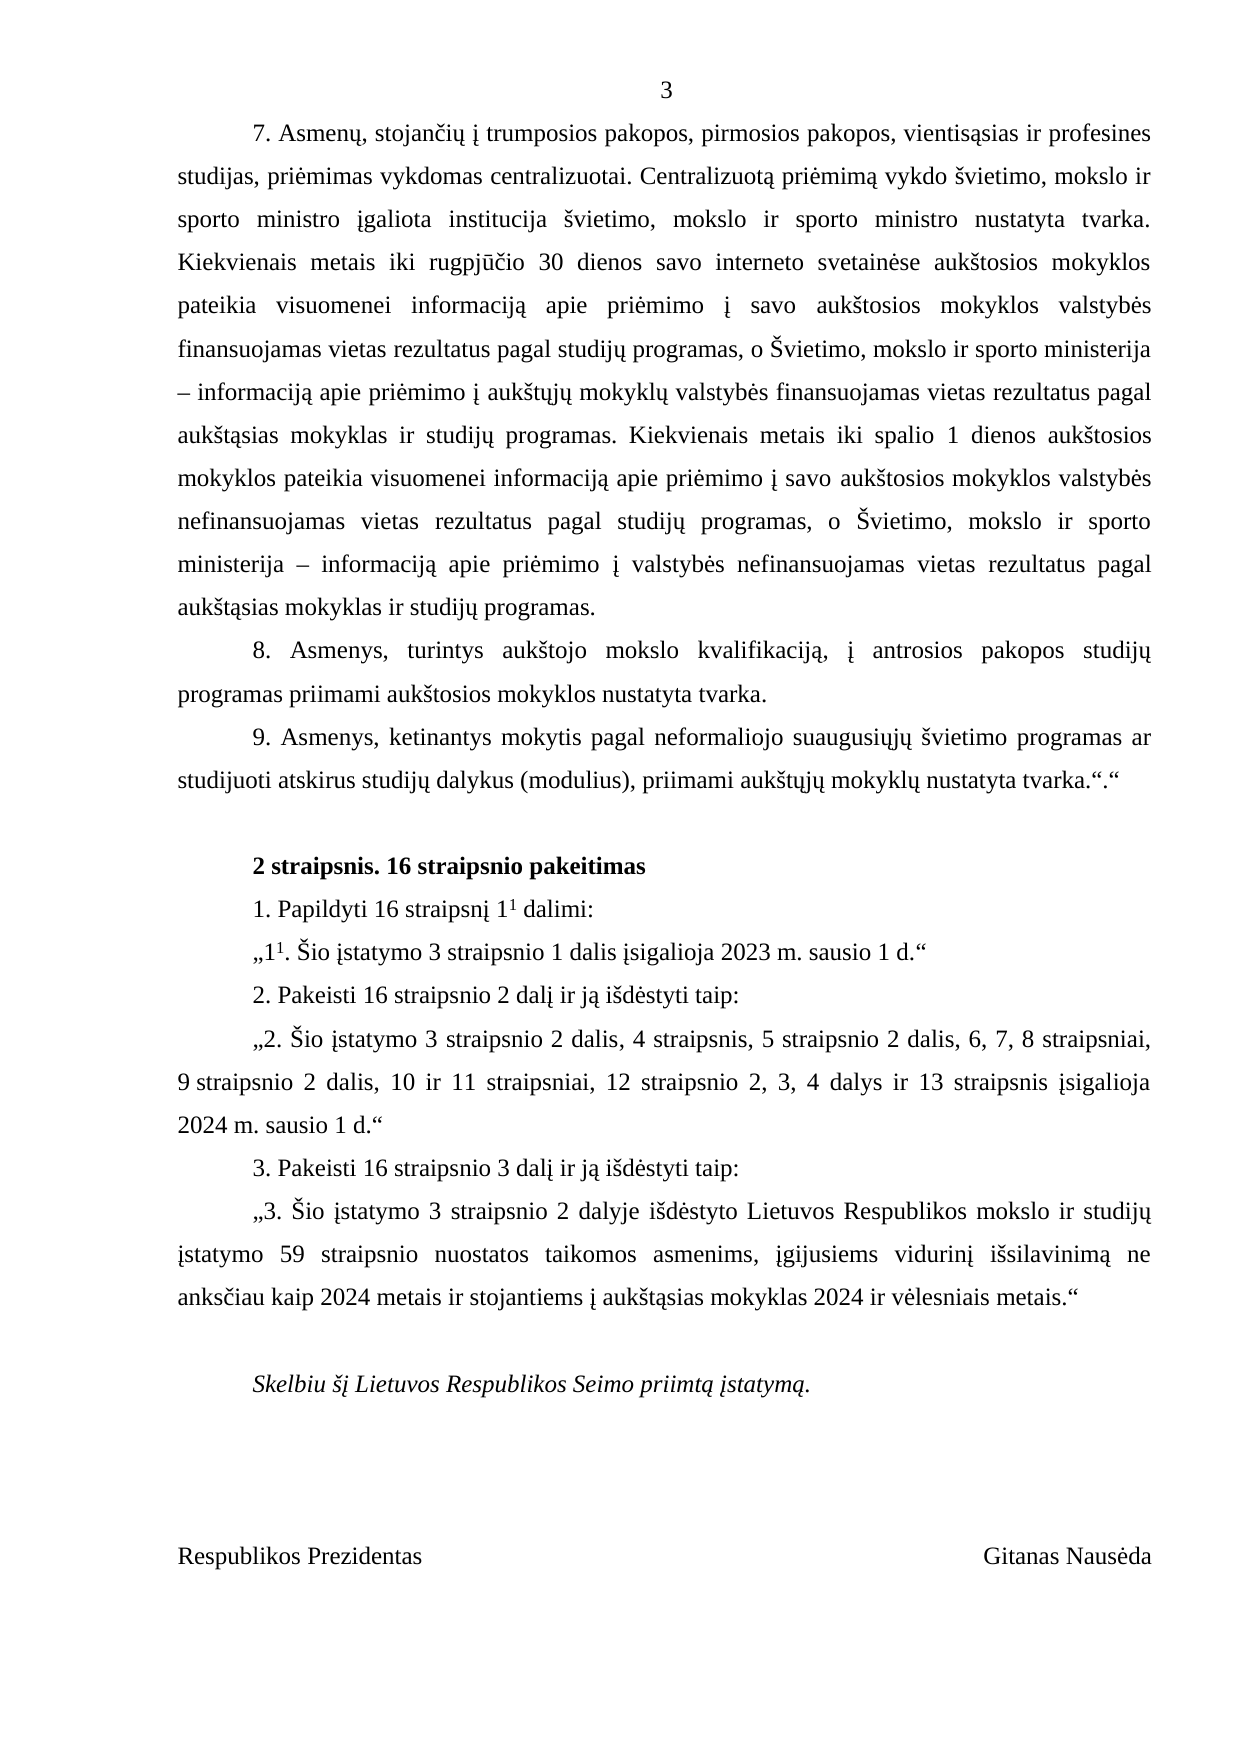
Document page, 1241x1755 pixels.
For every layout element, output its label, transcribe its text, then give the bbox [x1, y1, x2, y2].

text „11. Šio įstatymo 3 straipsnio 1 dalis įsigalioja 2023 m. sausio 1 d.“ [177, 937, 1152, 966]
text 1. Papildyti 16 straipsnį 11 dalimi: [177, 894, 1152, 923]
text „3. Šio įstatymo 3 straipsnio 2 dalyje išdėstyto Lietuvos Respublikos mokslo ir studijų įstatymo 59 straipsnio nuostatos taikomos asmenims, įgijusiems vidurinį išsilavinimą ne anksčiau kaip 2024 metais ir stojantiems į aukštąsias mokyklas 2024 ir vėlesniais metais.“ [177, 1196, 1152, 1311]
text 9. Asmenys, ketinantys mokytis pagal neformaliojo suaugusiųjų švietimo programas ar studijuoti atskirus studijų dalykus (modulius), priimami aukštųjų mokyklų nustatyta tvarka.“.“ [177, 722, 1152, 794]
text 7. Asmenų, stojančių į trumposios pakopos, pirmosios pakopos, vientisąsias ir profesines studijas, priėmimas vykdomas centralizuotai. Centralizuotą priėmimą vykdo švietimo, mokslo ir sporto ministro įgaliota institucija švietimo, mokslo ir sporto ministro nustatyta tvarka. Kiekvienais metais iki rugpjūčio 30 dienos savo interneto svetainėse aukštosios mokyklos pateikia visuomenei informaciją apie priėmimo į savo aukštosios mokyklos valstybės finansuojamas vietas rezultatus pagal studijų programas, o Švietimo, mokslo ir sporto ministerija – informaciją apie priėmimo į aukštųjų mokyklų valstybės finansuojamas vietas rezultatus pagal aukštąsias mokyklas ir studijų programas. Kiekvienais metais iki spalio 1 dienos aukštosios mokyklos pateikia visuomenei informaciją apie priėmimo į savo aukštosios mokyklos valstybės nefinansuojamas vietas rezultatus pagal studijų programas, o Švietimo, mokslo ir sporto ministerija – informaciją apie priėmimo į valstybės nefinansuojamas vietas rezultatus pagal aukštąsias mokyklas ir studijų programas. [177, 118, 1152, 621]
text 2 straipsnis. 16 straipsnio pakeitimas [177, 851, 1152, 880]
text 3. Pakeisti 16 straipsnio 3 dalį ir ją išdėstyti taip: [177, 1153, 1152, 1182]
text Respublikos Prezidentas Gitanas Nausėda [177, 1541, 1152, 1570]
text Skelbiu šį Lietuvos Respublikos Seimo priimtą įstatymą. [177, 1369, 1152, 1397]
text „2. Šio įstatymo 3 straipsnio 2 dalis, 4 straipsnis, 5 straipsnio 2 dalis, 6, 7, 8 straipsniai, 9 straipsnio 2 dalis, 10 ir 11 straipsniai, 12 straipsnio 2, 3, 4 dalys ir 13 straipsnis įsigalioja 2024 m. sausio 1 d.“ [177, 1024, 1152, 1139]
text 2. Pakeisti 16 straipsnio 2 dalį ir ją išdėstyti taip: [177, 981, 1152, 1009]
text 8. Asmenys, turintys aukštojo mokslo kvalifikaciją, į antrosios pakopos studijų programas priimami aukštosios mokyklos nustatyta tvarka. [177, 636, 1152, 707]
